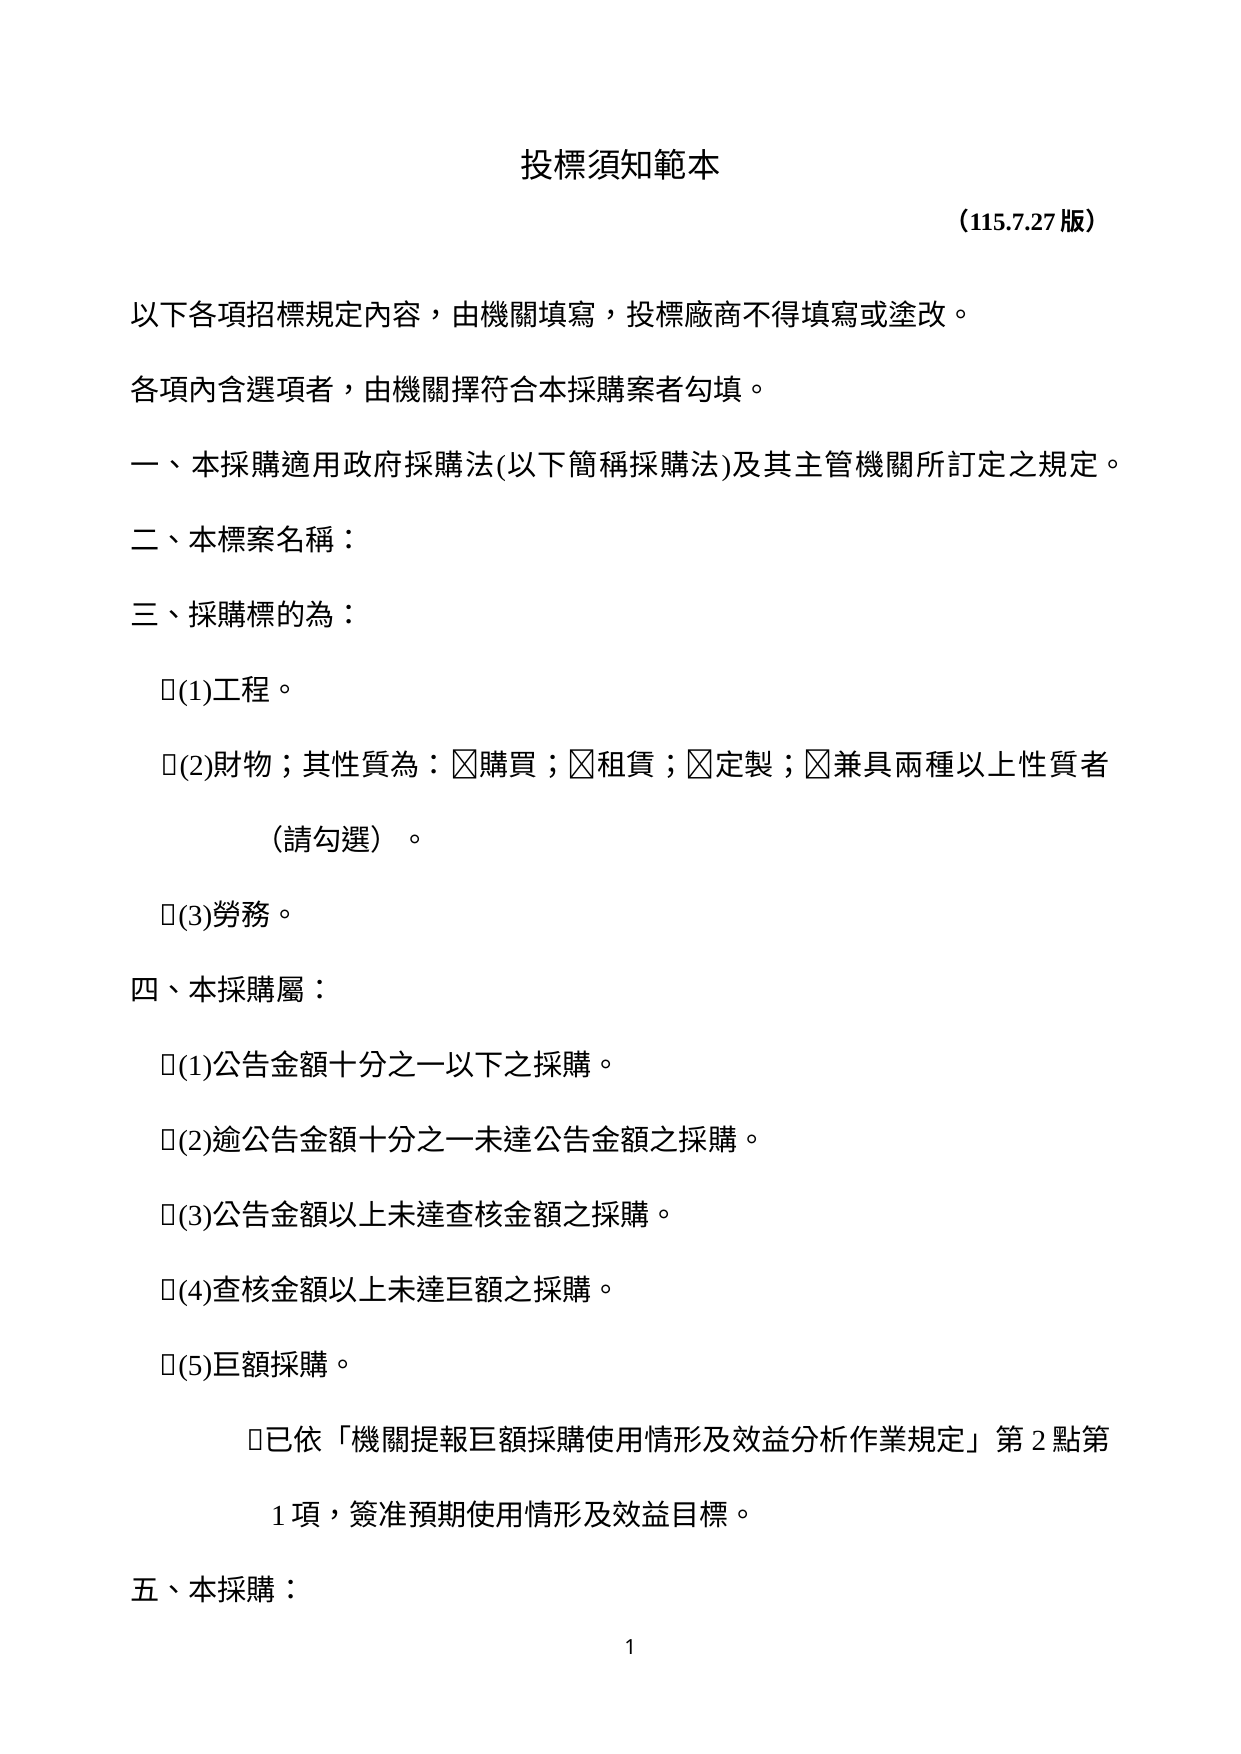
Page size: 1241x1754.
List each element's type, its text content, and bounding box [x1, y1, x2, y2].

text (2)財物；其性質為：購買；租賃；定製；兼具兩種以上性質者（請勾選）。 [130, 725, 1110, 875]
text 以下各項招標規定內容，由機關填寫，投標廠商不得填寫或塗改。 [130, 275, 1110, 350]
list 本採購適用政府採購法(以下簡稱採購法)及其主管機關所訂定之規定。 [130, 425, 1110, 500]
text (3)勞務。 [130, 875, 1110, 950]
text (1)公告金額十分之一以下之採購。 [130, 1025, 1110, 1100]
text 各項內含選項者，由機關擇符合本採購案者勾填。 [130, 350, 1110, 425]
text （115.7.27版） [130, 200, 1110, 238]
list 本採購屬： [130, 950, 1110, 1025]
text (3)公告金額以上未達查核金額之採購。 [130, 1175, 1110, 1250]
text (5)巨額採購。 [130, 1325, 1110, 1400]
text (1)工程。 [130, 650, 1110, 725]
text 已依「機關提報巨額採購使用情形及效益分析作業規定」第2點第1項，簽准預期使用情形及效益目標。 [246, 1400, 1110, 1550]
list 採購標的為： [130, 575, 1110, 650]
text 投標須知範本 [130, 125, 1110, 200]
list 本標案名稱： [130, 500, 1110, 575]
text (2)逾公告金額十分之一未達公告金額之採購。 [130, 1100, 1110, 1175]
text (4)查核金額以上未達巨額之採購。 [130, 1250, 1110, 1325]
list 本採購： [130, 1550, 1110, 1625]
